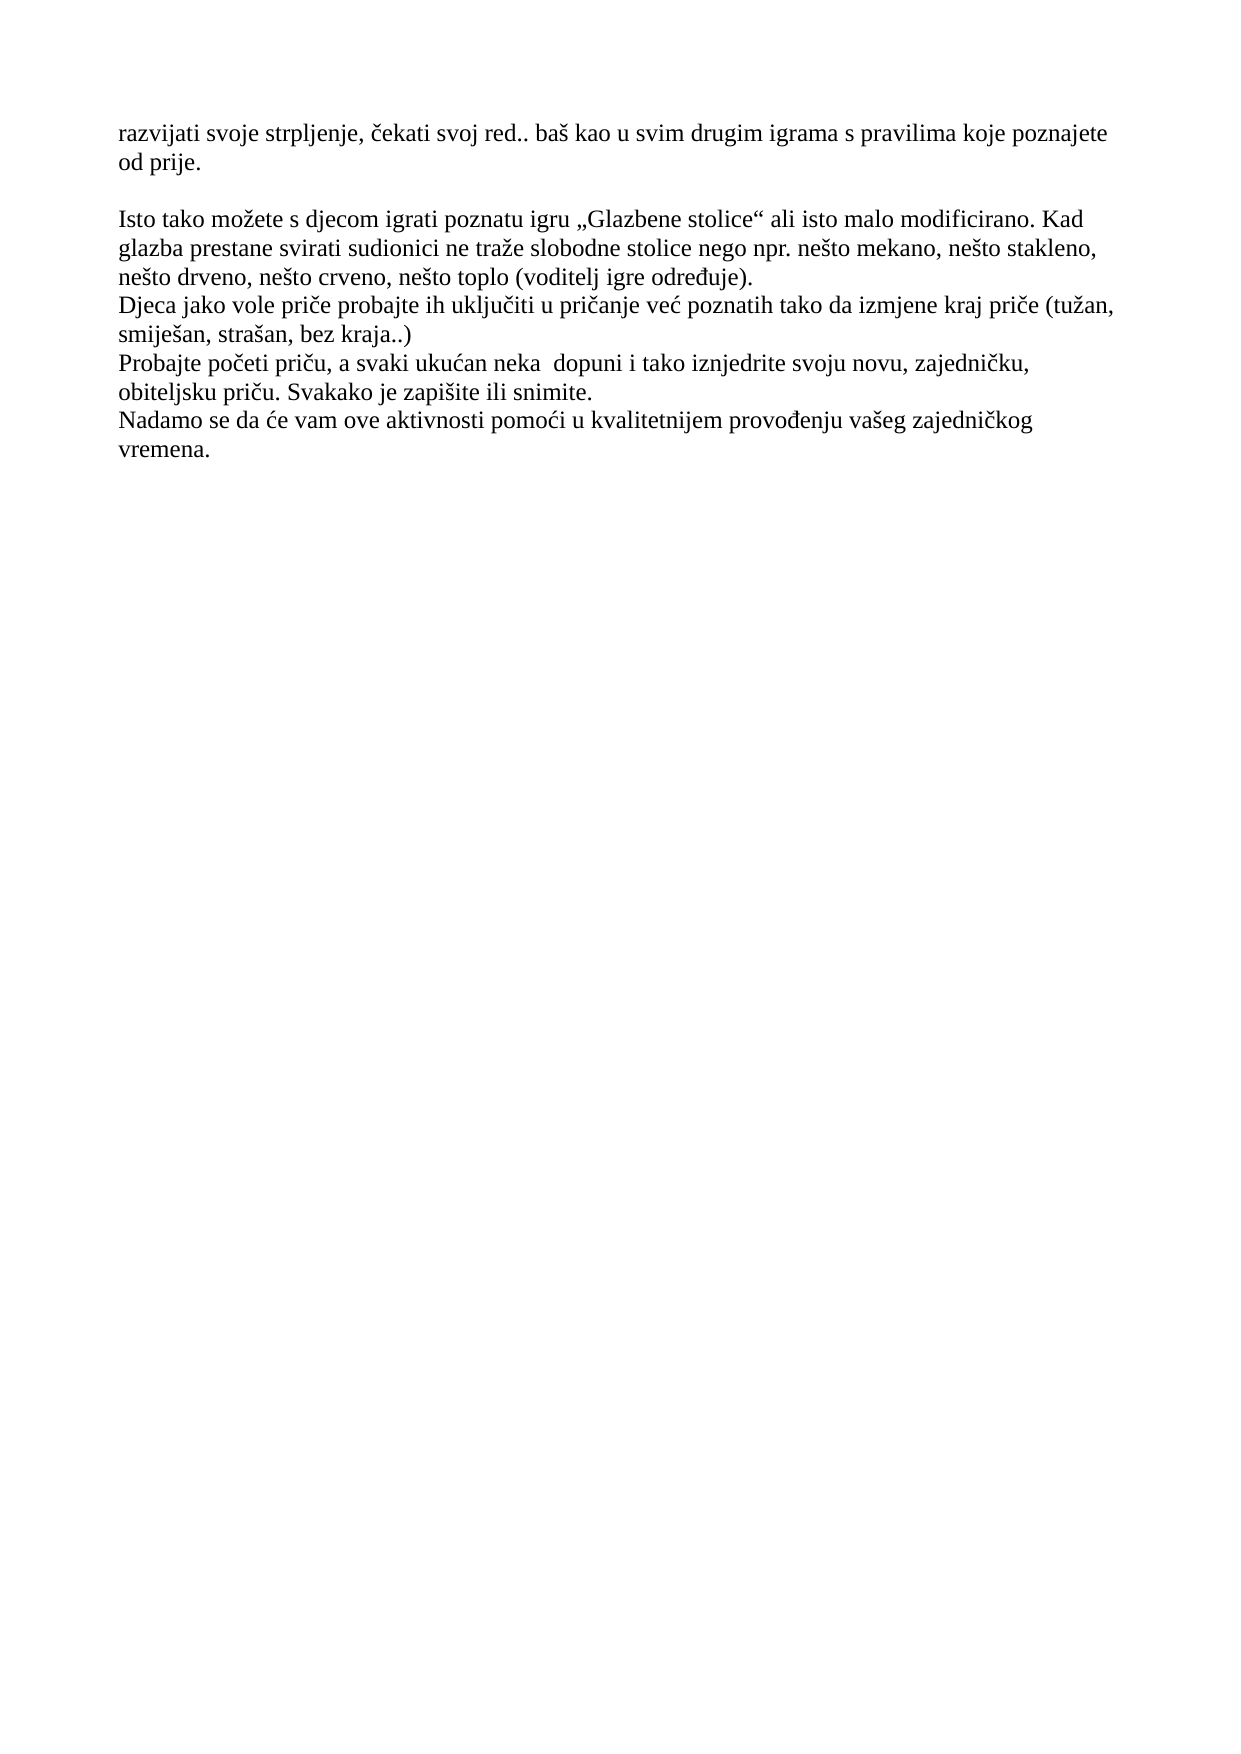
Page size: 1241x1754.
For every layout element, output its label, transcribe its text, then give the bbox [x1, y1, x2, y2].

text Djeca jako vole priče probajte ih uključiti u pričanje već poznatih tako da izmjene kraj priče (tužan, smiješan, strašan, bez kraja..) [118, 291, 1122, 348]
text Isto tako možete s djecom igrati poznatu igru „Glazbene stolice“ ali isto malo modificirano. Kad glazba prestane svirati sudionici ne traže slobodne stolice nego npr. nešto mekano, nešto stakleno, nešto drveno, nešto crveno, nešto toplo (voditelj igre određuje). [118, 204, 1122, 291]
text Nadamo se da će vam ove aktivnosti pomoći u kvalitetnijem provođenju vašeg zajedničkog vremena. [118, 406, 1122, 463]
text razvijati svoje strpljenje, čekati svoj red.. baš kao u svim drugim igrama s pravilima koje poznajete od prije. [118, 118, 1122, 176]
text Probajte početi priču, a svaki ukućan neka dopuni i tako iznjedrite svoju novu, zajedničku, obiteljsku priču. Svakako je zapišite ili snimite. [118, 348, 1122, 406]
